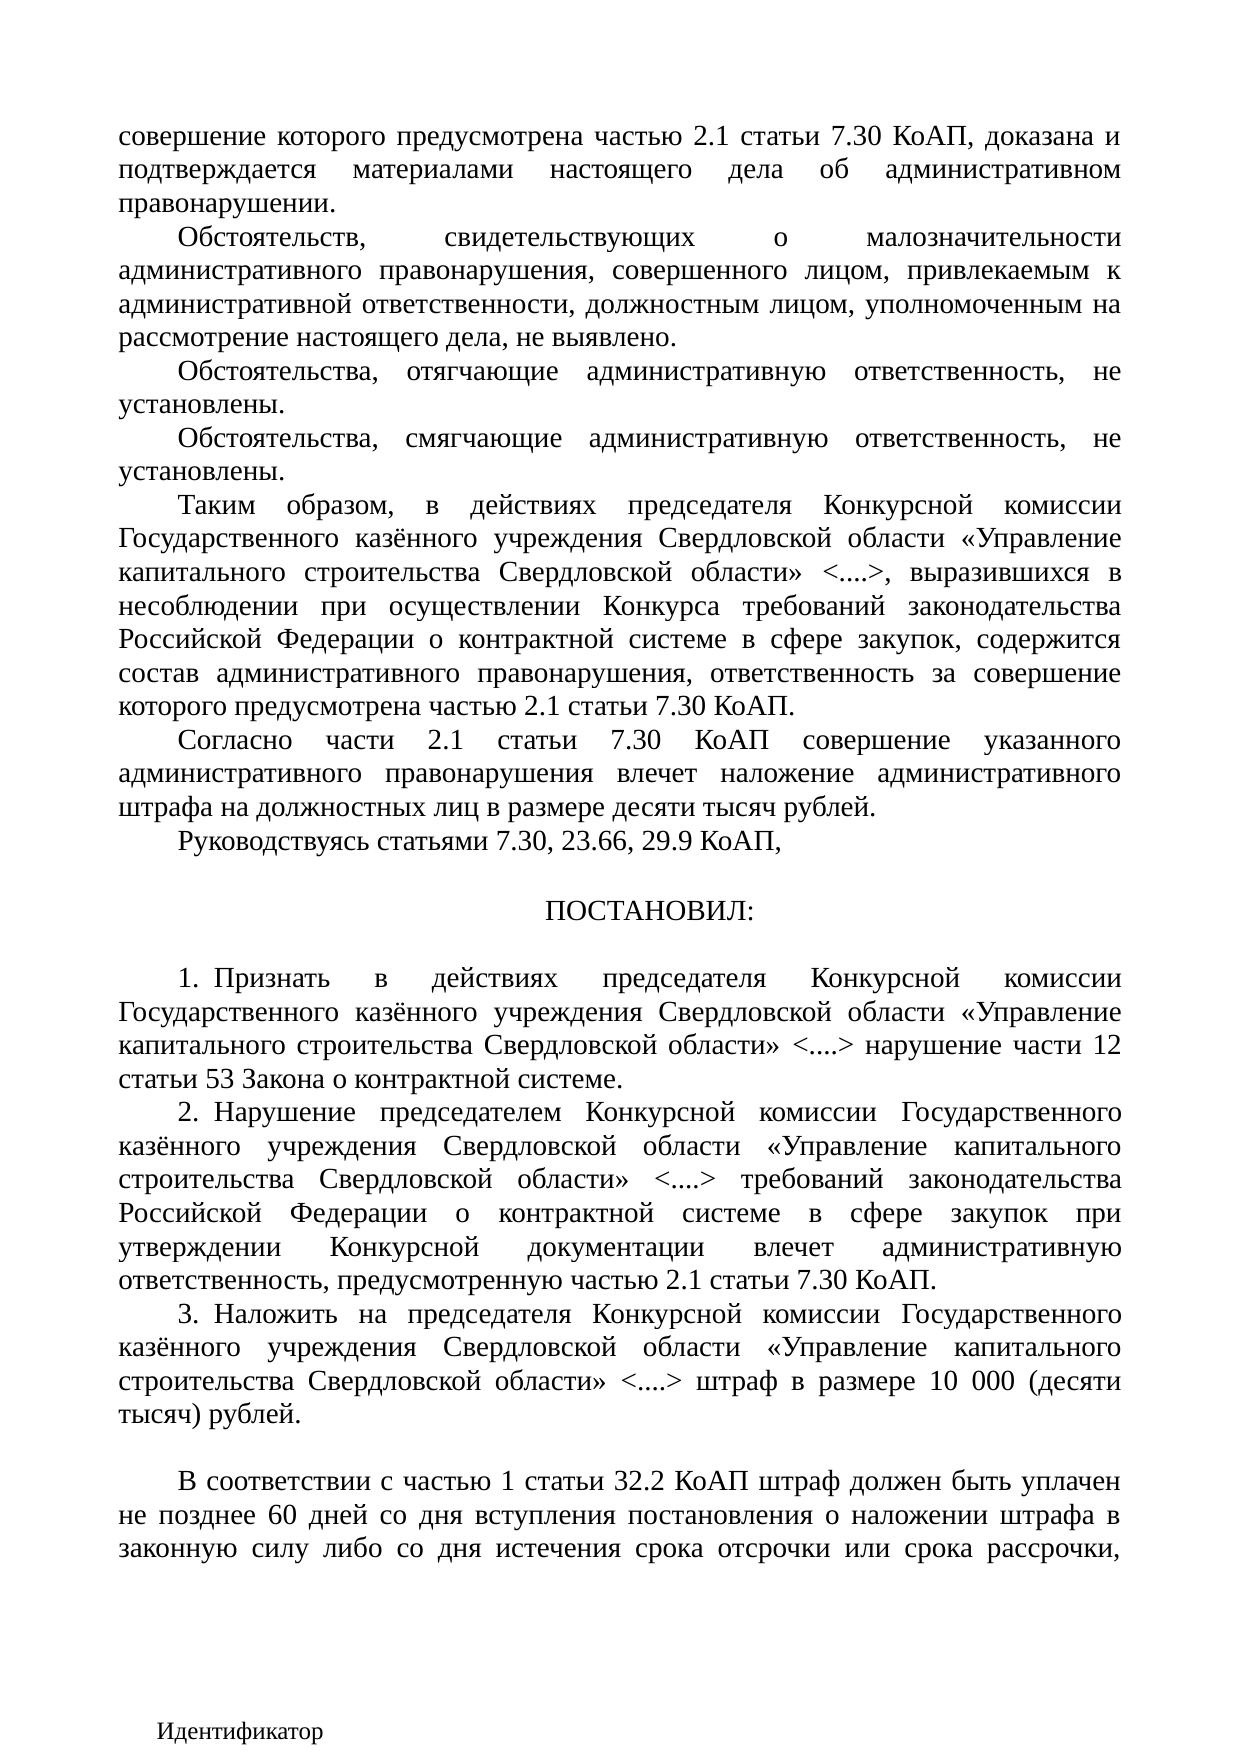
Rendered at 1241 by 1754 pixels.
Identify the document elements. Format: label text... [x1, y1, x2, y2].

text Обстоятельства, смягчающие административную ответственность, не установлены. [118, 420, 1122, 487]
text Обстоятельства, отягчающие административную ответственность, не установлены. [118, 353, 1122, 420]
text ПОСТАНОВИЛ: [118, 893, 1122, 927]
text Таким образом, в действиях председателя Конкурсной комиссии Государственного казённого учреждения Свердловской области «Управление капитального строительства Свердловской области» <....>, выразившихся в несоблюдении при осуществлении Конкурса требований законодательства Российской Федерации о контрактной системе в сфере закупок, содержится состав административного правонарушения, ответственность за совершение которого предусмотрена частью 2.1 статьи 7.30 КоАП. [118, 487, 1122, 722]
list Нарушение председателем Конкурсной комиссии Государственного казённого учреждения Свердловской области «Управление капитального строительства Свердловской области» <....> требований законодательства Российской Федерации о контрактной системе в сфере закупок при утверждении Конкурсной документации влечет административную ответственность, предусмотренную частью 2.1 статьи 7.30 КоАП. [118, 1094, 1122, 1296]
text совершение которого предусмотрена частью 2.1 статьи 7.30 КоАП, доказана и подтверждается материалами настоящего дела об административном правонарушении. [118, 118, 1122, 219]
text В соответствии с частью 1 статьи 32.2 КоАП штраф должен быть уплачен не позднее 60 дней со дня вступления постановления о наложении штрафа в законную силу либо со дня истечения срока отсрочки или срока рассрочки, [118, 1463, 1122, 1564]
list Признать в действиях председателя Конкурсной комиссии Государственного казённого учреждения Свердловской области «Управление капитального строительства Свердловской области» <....> нарушение части 12 статьи 53 Закона о контрактной системе. [118, 960, 1122, 1094]
text Руководствуясь статьями 7.30, 23.66, 29.9 КоАП, [118, 822, 1122, 858]
list Наложить на председателя Конкурсной комиссии Государственного казённого учреждения Свердловской области «Управление капитального строительства Свердловской области» <....> штраф в размере 10 000 (десяти тысяч) рублей. [118, 1296, 1122, 1430]
text Согласно части 2.1 статьи 7.30 КоАП совершение указанного административного правонарушения влечет наложение административного штрафа на должностных лиц в размере десяти тысяч рублей. [118, 722, 1122, 822]
text Обстоятельств, свидетельствующих о малозначительности административного правонарушения, совершенного лицом, привлекаемым к административной ответственности, должностным лицом, уполномоченным на рассмотрение настоящего дела, не выявлено. [118, 219, 1122, 353]
